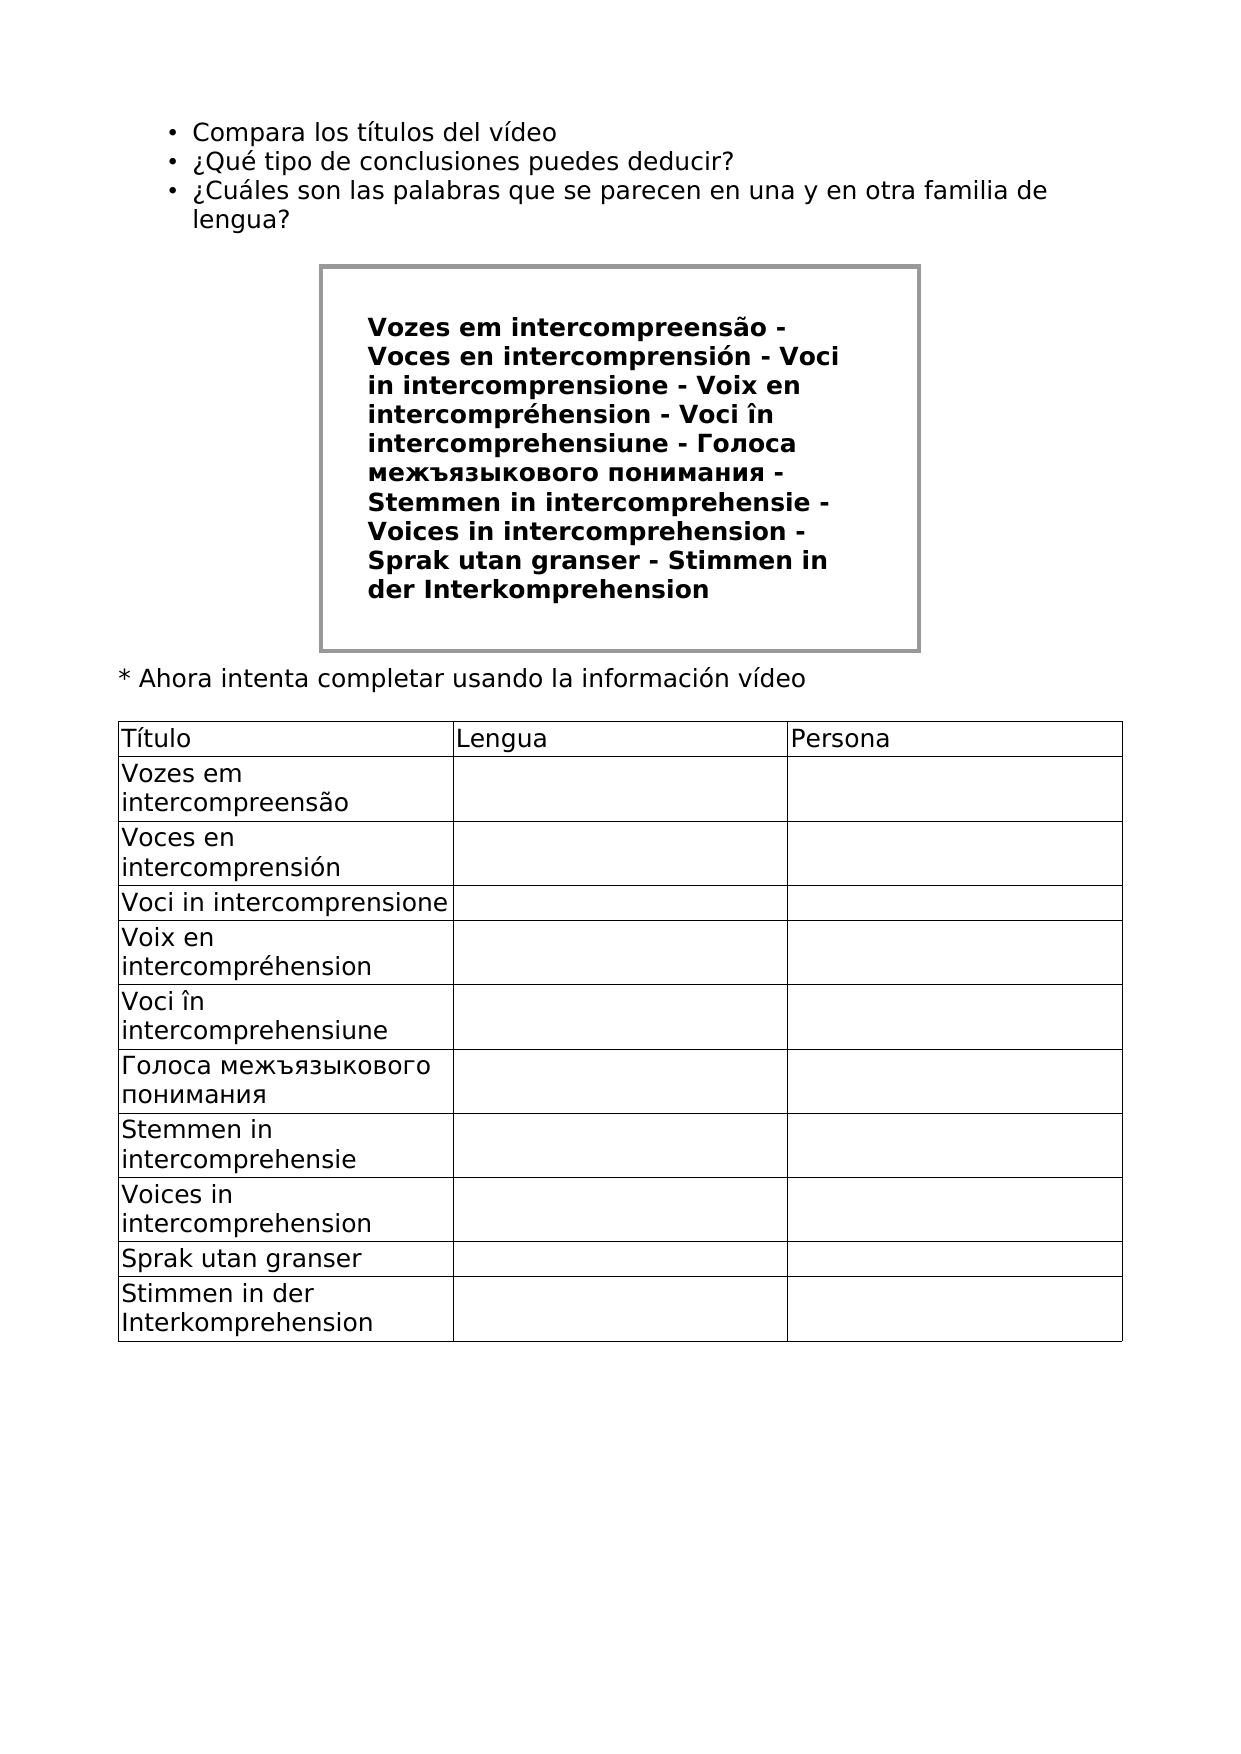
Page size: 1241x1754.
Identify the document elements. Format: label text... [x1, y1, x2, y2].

table_cell Stimmen in der Interkomprehension [119, 1277, 453, 1341]
table_cell [788, 757, 1122, 821]
table_header Lengua [454, 722, 787, 756]
list ¿Qué tipo de conclusiones puedes deducir? [177, 147, 1122, 176]
table_cell Stemmen in intercomprehensie [119, 1114, 453, 1177]
table_header Persona [788, 722, 1122, 756]
table_cell [788, 1277, 1122, 1341]
table_cell [454, 822, 787, 885]
table_cell Voci in intercomprensione [119, 886, 453, 920]
table_cell [788, 985, 1122, 1048]
table_cell Voces en intercomprensión [119, 822, 453, 885]
table_cell [454, 1242, 787, 1276]
table_cell [788, 1178, 1122, 1241]
table_cell [454, 921, 787, 984]
table_cell [788, 1114, 1122, 1177]
table_header Título [119, 722, 453, 756]
table_cell [788, 1050, 1122, 1113]
table_cell Vozes em intercompreensão [119, 757, 453, 821]
list Compara los títulos del vídeo [177, 118, 1122, 147]
table_cell [788, 822, 1122, 885]
table_cell [454, 985, 787, 1048]
table_cell Voci în intercomprehensiune [119, 985, 453, 1048]
table_cell [788, 1242, 1122, 1276]
table_cell [454, 1277, 787, 1341]
table_header Vozes em intercompreensão - Voces en intercomprensión - Voci in intercomprensione - Voix en intercompréhension - Voci în intercomprehensiune - Голоса межъязыкового понимания - Stemmen in intercomprehensie - Voices in intercomprehension - Sprak utan granser - Stimmen in der Interkomprehension [332, 277, 908, 640]
table_cell [788, 886, 1122, 920]
table_cell Sprak utan granser [119, 1242, 453, 1276]
list ¿Cuáles son las palabras que se parecen en una y en otra familia de lengua? [177, 176, 1122, 235]
table_cell [454, 1050, 787, 1113]
table_cell [454, 1114, 787, 1177]
table_cell [454, 886, 787, 920]
table_cell [454, 757, 787, 821]
text * Ahora intenta completar usando la información vídeo [118, 264, 1122, 694]
table_cell Voix en intercompréhension [119, 921, 453, 984]
table_cell Голоса межъязыкового понимания [119, 1050, 453, 1113]
table_cell [454, 1178, 787, 1241]
table_cell Voices in intercomprehension [119, 1178, 453, 1241]
table_cell [788, 921, 1122, 984]
